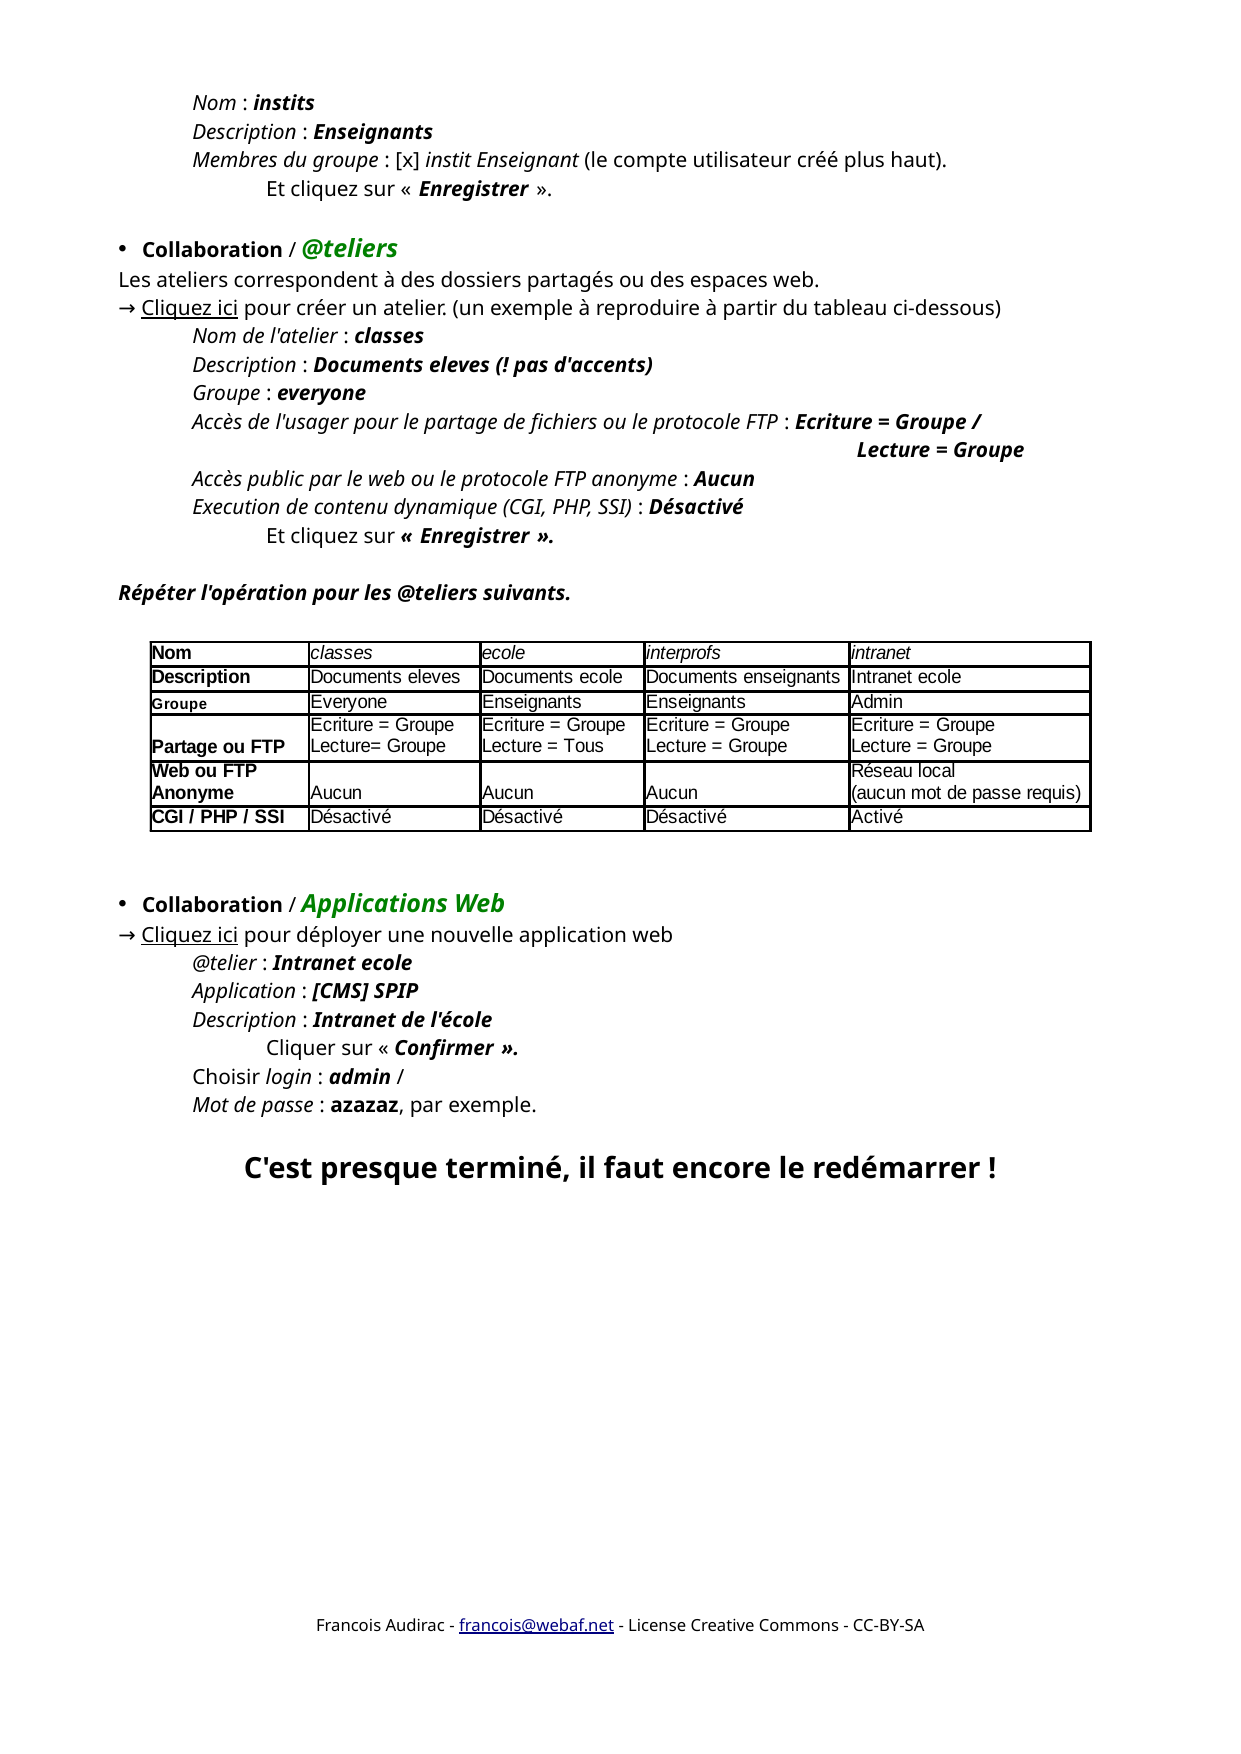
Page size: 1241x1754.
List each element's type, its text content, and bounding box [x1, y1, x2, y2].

text Lecture = Groupe [118, 435, 1122, 464]
text C'est presque terminé, il faut encore le redémarrer ! [118, 1147, 1122, 1187]
text Nom : instits [118, 88, 1122, 117]
text Groupe : everyone [118, 378, 1122, 407]
list Collaboration / @teliers [118, 231, 1122, 265]
text Description : Documents eleves (! pas d'accents) [118, 350, 1122, 378]
text Execution de contenu dynamique (CGI, PHP, SSI) : Désactivé [118, 492, 1122, 521]
text Cliquer sur « Confirmer ». [118, 1033, 1122, 1062]
text Membres du groupe : [x] instit Enseignant (le compte utilisateur créé plus haut). [118, 145, 1122, 174]
text Et cliquez sur « Enregistrer ». [118, 174, 1122, 202]
text Répéter l'opération pour les @teliers suivants. [118, 578, 1122, 606]
text Choisir login : admin / [118, 1062, 1122, 1090]
text Description : Enseignants [118, 117, 1122, 145]
list Collaboration / Applications Web [118, 886, 1122, 920]
text Accès public par le web ou le protocole FTP anonyme : Aucun [118, 464, 1122, 492]
text @telier : Intranet ecole [118, 948, 1122, 977]
text Accès de l'usager pour le partage de fichiers ou le protocole FTP : Ecriture = Groupe / [118, 407, 1122, 435]
text → Cliquez ici pour créer un atelier. (un exemple à reproduire à partir du tableau ci-dessous) [118, 293, 1122, 322]
text Application : [CMS] SPIP [118, 977, 1122, 1005]
text Les ateliers correspondent à des dossiers partagés ou des espaces web. [118, 265, 1122, 293]
text Nom de l'atelier : classes [118, 322, 1122, 350]
text Et cliquez sur « Enregistrer ». [118, 521, 1122, 549]
text Mot de passe : azazaz, par exemple. [118, 1090, 1122, 1119]
text Description : Intranet de l'école [118, 1005, 1122, 1033]
text → Cliquez ici pour déployer une nouvelle application web [118, 920, 1122, 948]
